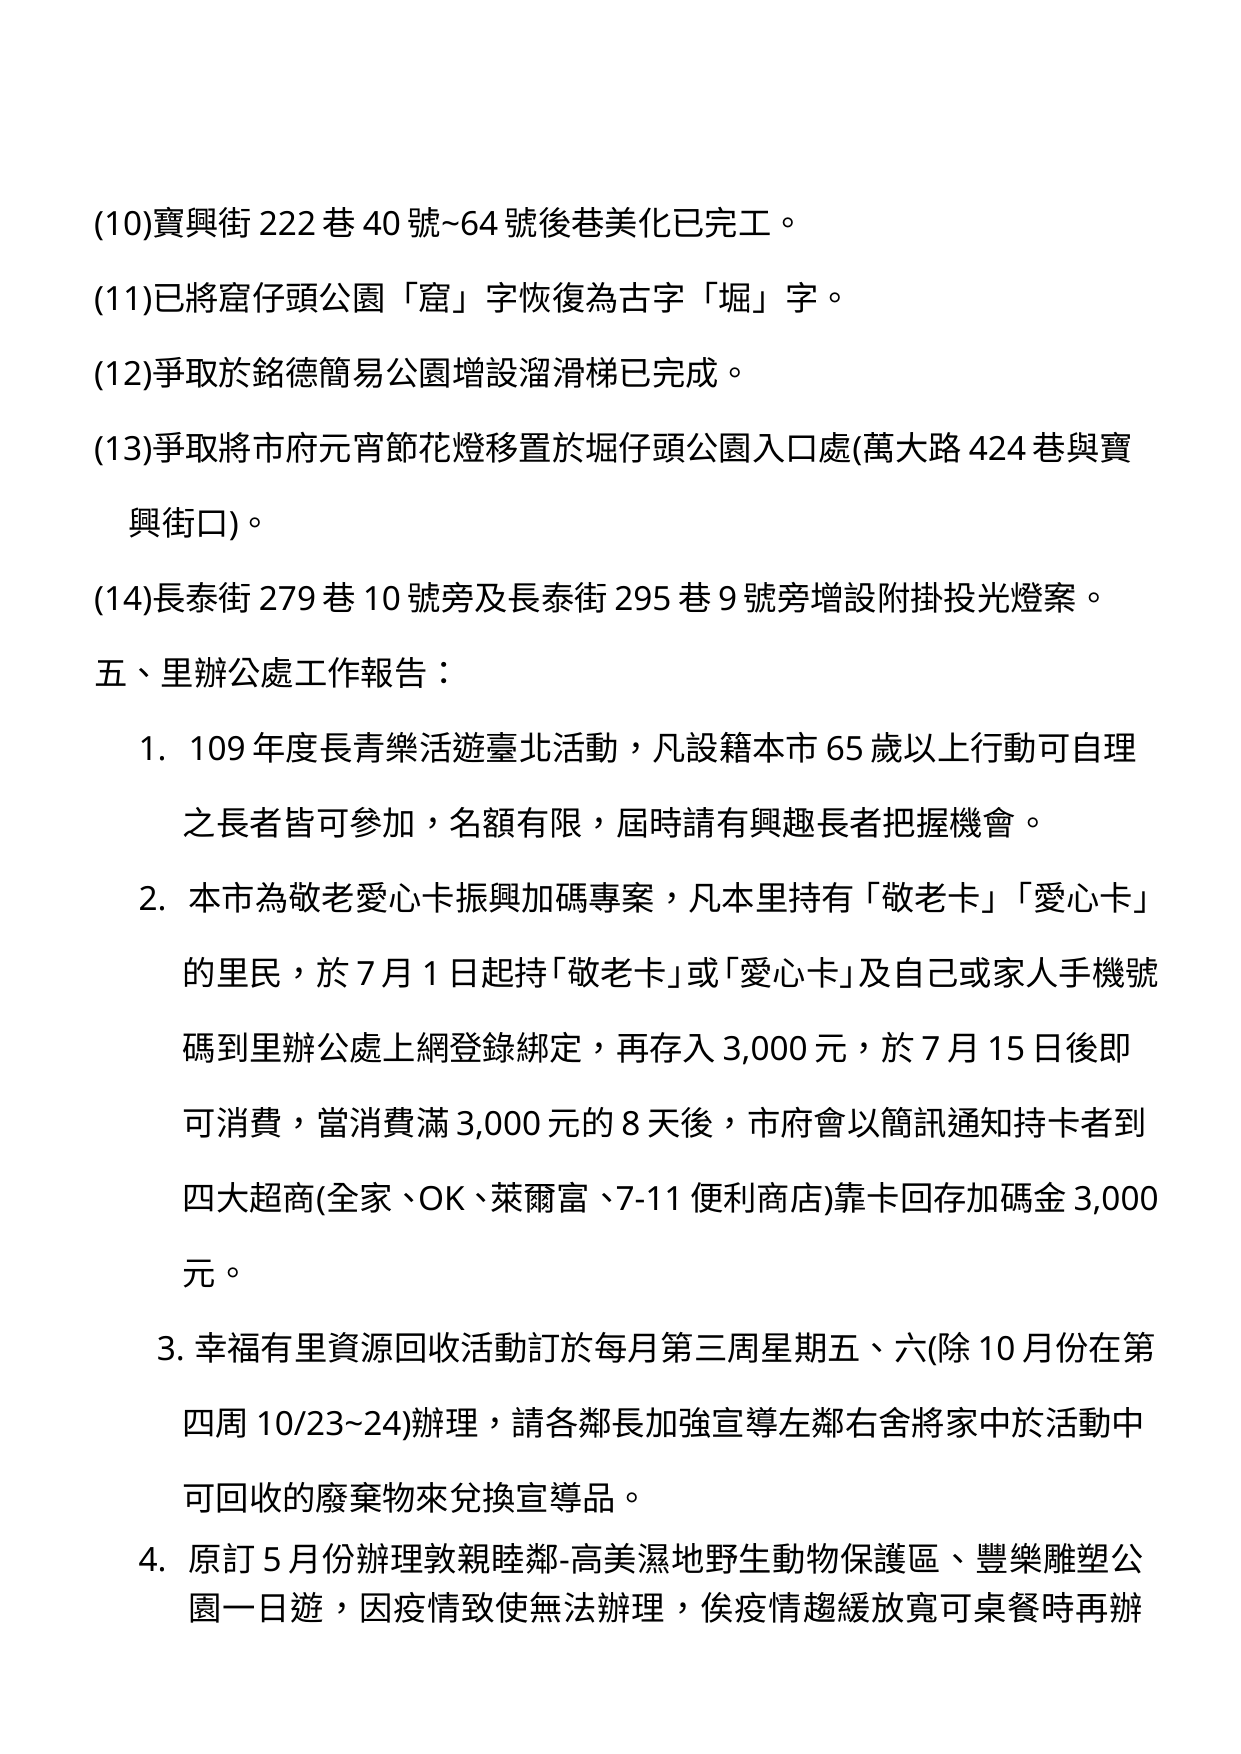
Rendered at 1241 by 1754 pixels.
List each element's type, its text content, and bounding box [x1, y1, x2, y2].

list 寶興街222巷40號~64號後巷美化已完工。 [94, 183, 1144, 258]
list 已將窟仔頭公園「窟」字恢復為古字「堀」字。 [94, 258, 1144, 333]
list 109年度長青樂活遊臺北活動，凡設籍本市65歲以上行動可自理 [138, 708, 1144, 783]
list 本市為敬老愛心卡振興加碼專案，凡本里持有「敬老卡」「愛心卡」 [138, 858, 1159, 933]
text 之長者皆可參加，名額有限，屆時請有興趣長者把握機會。 [123, 783, 1144, 858]
list 爭取於銘德簡易公園增設溜滑梯已完成。 [94, 333, 1144, 408]
list 原訂5月份辦理敦親睦鄰-高美濕地野生動物保護區、豐樂雕塑公園一日遊，因疫情致使無法辦理，俟疫情趨緩放寬可桌餐時再辦 [138, 1533, 1144, 1630]
text 興街口)。 [94, 483, 1144, 558]
list 爭取將市府元宵節花燈移置於堀仔頭公園入口處(萬大路424巷與寶 [94, 408, 1144, 483]
list 長泰街279巷10號旁及長泰街295巷9號旁增設附掛投光燈案。 [94, 558, 1144, 633]
list 幸福有里資源回收活動訂於每月第三周星期五、六(除10月份在第四周10/23~24)辦理，請各鄰長加強宣導左鄰右舍將家中於活動中可回收的廢棄物來兌換宣導品。 [157, 1308, 1159, 1533]
text 五、里辦公處工作報告： [94, 633, 1144, 708]
text 的里民，於7月1日起持「敬老卡」或「愛心卡」及自己或家人手機號碼到里辦公處上網登錄綁定，再存入3,000元，於7月15日後即可消費，當消費滿3,000元的8天後，市府會以簡訊通知持卡者到四大超商(全家、OK、萊爾富、7-11便利商店)靠卡回存加碼金3,000元。 [182, 933, 1159, 1308]
